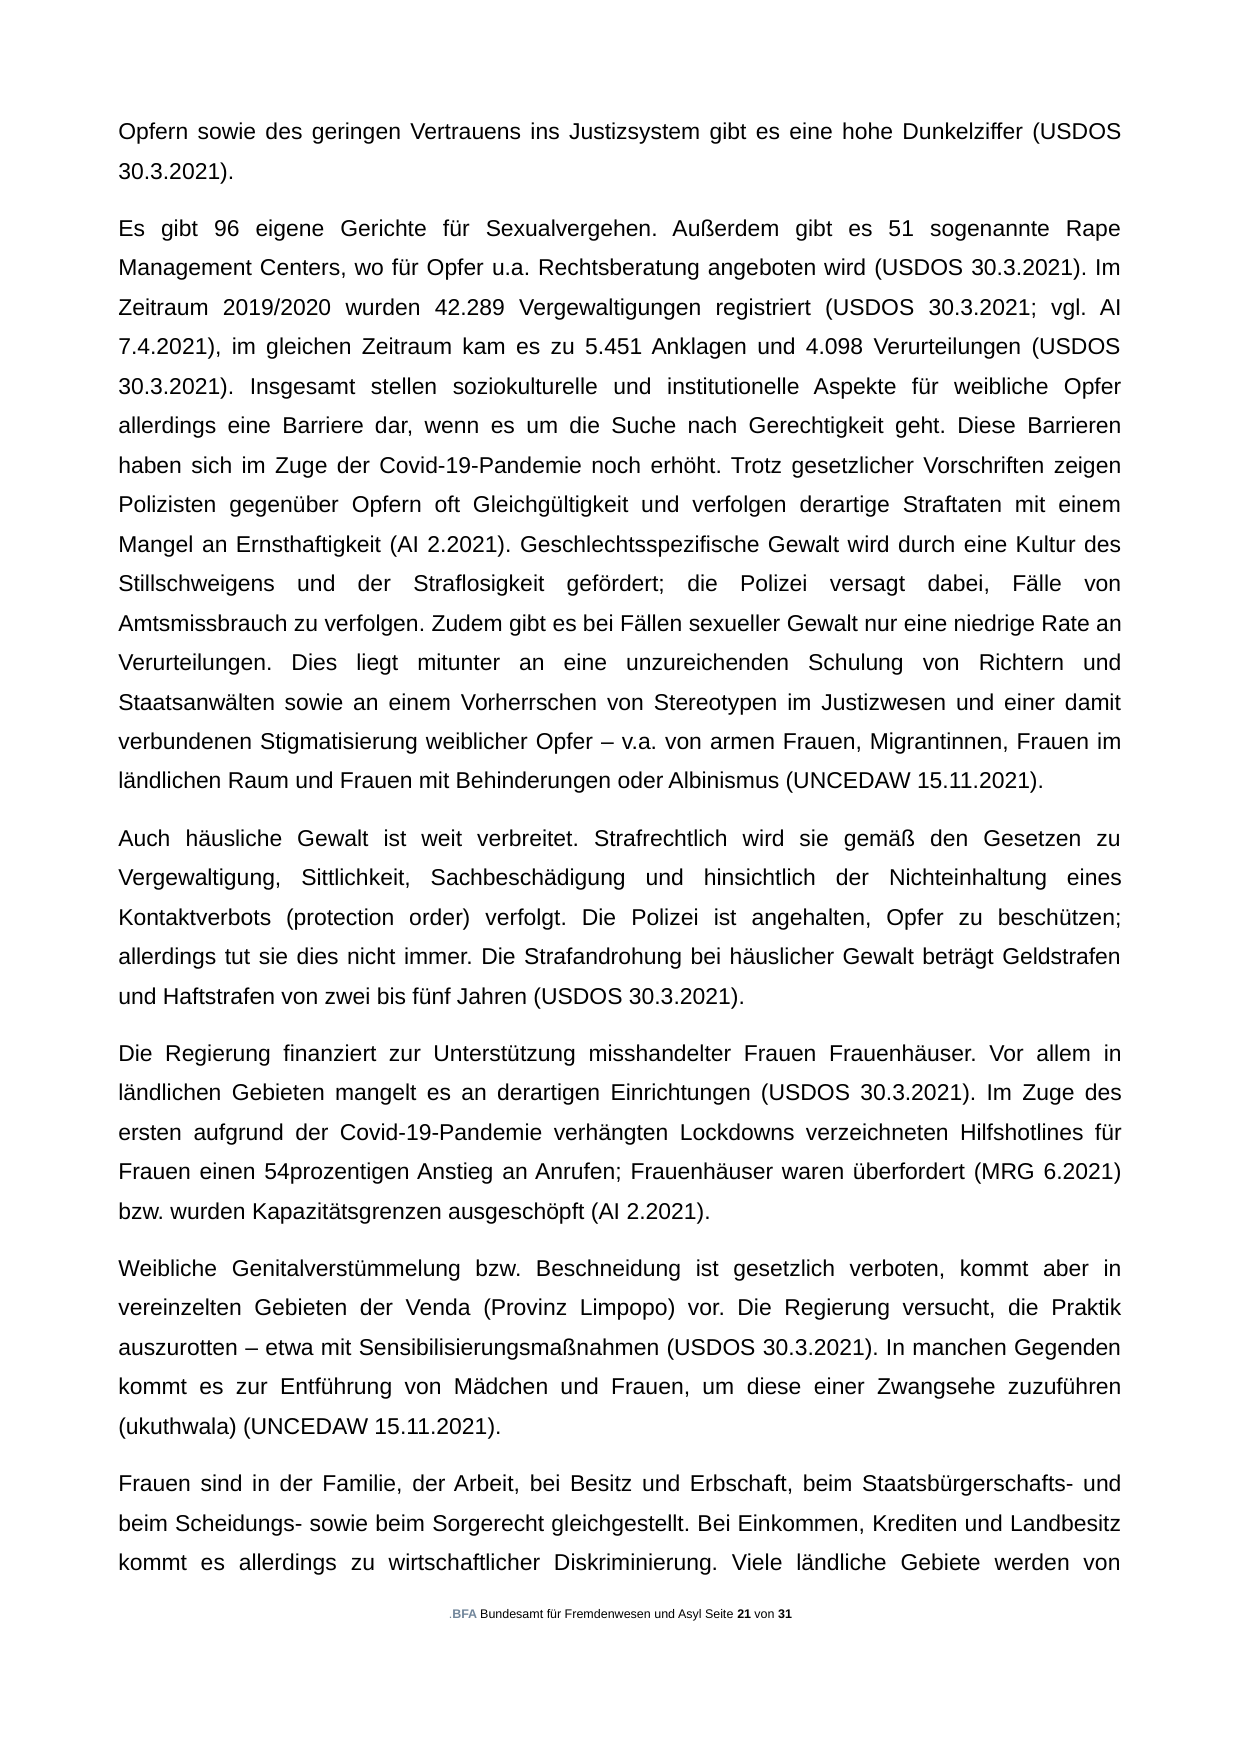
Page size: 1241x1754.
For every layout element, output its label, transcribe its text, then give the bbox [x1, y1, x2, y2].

text Die Regierung finanziert zur Unterstützung misshandelter Frauen Frauenhäuser. Vor allem in ländlichen Gebieten mangelt es an derartigen Einrichtungen (USDOS 30.3.2021). Im Zuge des ersten aufgrund der Covid-19-Pandemie verhängten Lockdowns verzeichneten Hilfshotlines für Frauen einen 54prozentigen Anstieg an Anrufen; Frauenhäuser waren überfordert (MRG 6.2021) bzw. wurden Kapazitätsgrenzen ausgeschöpft (AI 2.2021). [118, 1040, 1122, 1224]
text Es gibt 96 eigene Gerichte für Sexualvergehen. Außerdem gibt es 51 sogenannte Rape Management Centers, wo für Opfer u.a. Rechtsberatung angeboten wird (USDOS 30.3.2021). Im Zeitraum 2019/2020 wurden 42.289 Vergewaltigungen registriert (USDOS 30.3.2021; vgl. AI 7.4.2021), im gleichen Zeitraum kam es zu 5.451 Anklagen und 4.098 Verurteilungen (USDOS 30.3.2021). Insgesamt stellen soziokulturelle und institutionelle Aspekte für weibliche Opfer allerdings eine Barriere dar, wenn es um die Suche nach Gerechtigkeit geht. Diese Barrieren haben sich im Zuge der Covid-19-Pandemie noch erhöht. Trotz gesetzlicher Vorschriften zeigen Polizisten gegenüber Opfern oft Gleichgültigkeit und verfolgen derartige Straftaten mit einem Mangel an Ernsthaftigkeit (AI 2.2021). Geschlechtsspezifische Gewalt wird durch eine Kultur des Stillschweigens und der Straflosigkeit gefördert; die Polizei versagt dabei, Fälle von Amtsmissbrauch zu verfolgen. Zudem gibt es bei Fällen sexueller Gewalt nur eine niedrige Rate an Verurteilungen. Dies liegt mitunter an eine unzureichenden Schulung von Richtern und Staatsanwälten sowie an einem Vorherrschen von Stereotypen im Justizwesen und einer damit verbundenen Stigmatisierung weiblicher Opfer – v.a. von armen Frauen, Migrantinnen, Frauen im ländlichen Raum und Frauen mit Behinderungen oder Albinismus (UNCEDAW 15.11.2021). [118, 215, 1122, 794]
text Opfern sowie des geringen Vertrauens ins Justizsystem gibt es eine hohe Dunkelziffer (USDOS 30.3.2021). [118, 118, 1122, 184]
text Frauen sind in der Familie, der Arbeit, bei Besitz und Erbschaft, beim Staatsbürgerschafts- und beim Scheidungs- sowie beim Sorgerecht gleichgestellt. Bei Einkommen, Krediten und Landbesitz kommt es allerdings zu wirtschaftlicher Diskriminierung. Viele ländliche Gebiete werden von [118, 1470, 1122, 1575]
text Auch häusliche Gewalt ist weit verbreitet. Strafrechtlich wird sie gemäß den Gesetzen zu Vergewaltigung, Sittlichkeit, Sachbeschädigung und hinsichtlich der Nichteinhaltung eines Kontaktverbots (protection order) verfolgt. Die Polizei ist angehalten, Opfer zu beschützen; allerdings tut sie dies nicht immer. Die Strafandrohung bei häuslicher Gewalt beträgt Geldstrafen und Haftstrafen von zwei bis fünf Jahren (USDOS 30.3.2021). [118, 825, 1122, 1009]
text Weibliche Genitalverstümmelung bzw. Beschneidung ist gesetzlich verboten, kommt aber in vereinzelten Gebieten der Venda (Provinz Limpopo) vor. Die Regierung versucht, die Praktik auszurotten – etwa mit Sensibilisierungsmaßnahmen (USDOS 30.3.2021). In manchen Gegenden kommt es zur Entführung von Mädchen und Frauen, um diese einer Zwangsehe zuzuführen (ukuthwala) (UNCEDAW 15.11.2021). [118, 1255, 1122, 1439]
